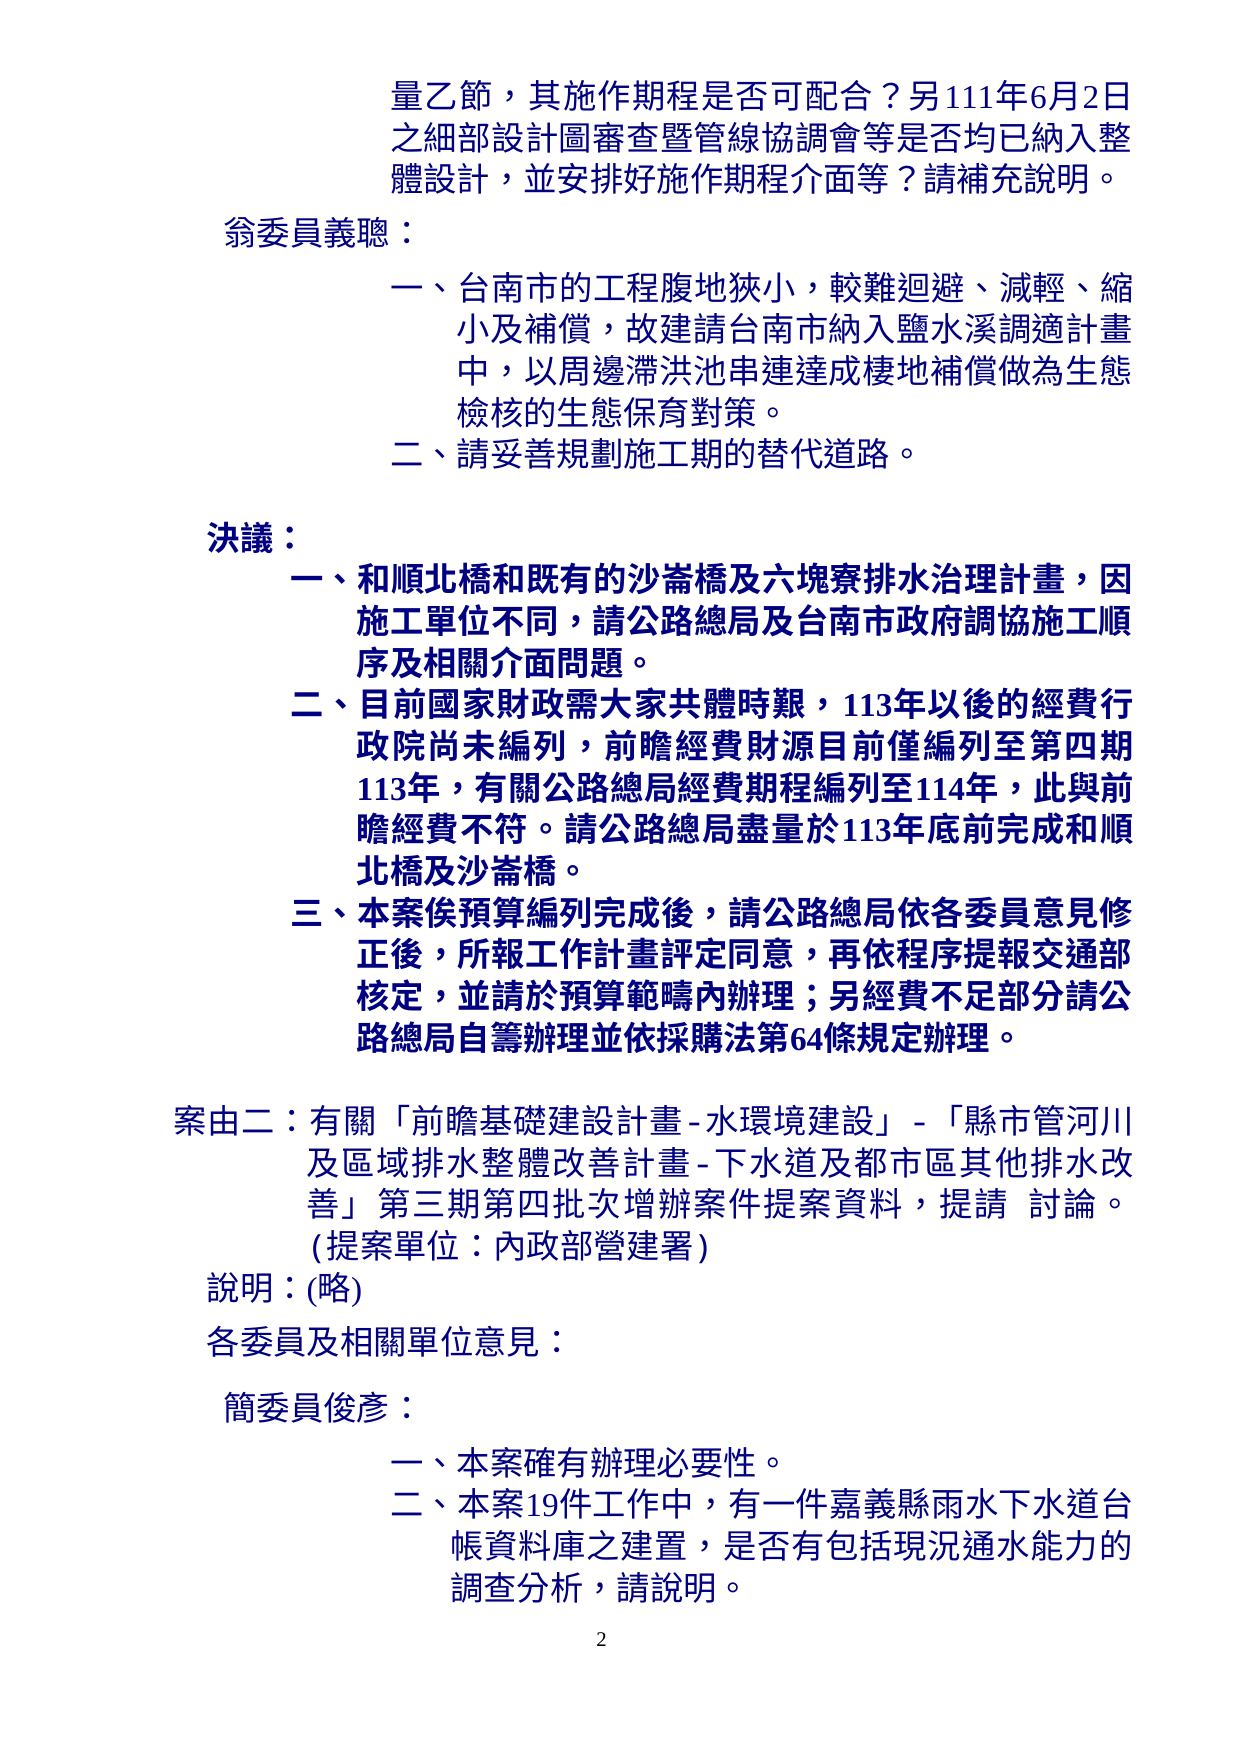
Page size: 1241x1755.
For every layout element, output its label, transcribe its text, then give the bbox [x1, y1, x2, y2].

text 一、本案確有辦理必要性。 [390, 1442, 1134, 1483]
text 各委員及相關單位意見： [206, 1321, 1134, 1362]
text 量乙節，其施作期程是否可配合？另111年6月2日之細部設計圖審查暨管線協調會等是否均已納入整體設計，並安排好施作期程介面等？請補充說明。 [390, 75, 1134, 200]
text 三、本案俟預算編列完成後，請公路總局依各委員意見修正後，所報工作計畫評定同意，再依程序提報交通部核定，並請於預算範疇內辦理；另經費不足部分請公路總局自籌辦理並依採購法第64條規定辦理。 [290, 892, 1134, 1058]
text 案由二：有關「前瞻基礎建設計畫-水環境建設」-「縣市管河川及區域排水整體改善計畫-下水道及都市區其他排水改善」第三期第四批次增辦案件提案資料，提請 討論。(提案單位：內政部營建署) [173, 1100, 1134, 1267]
text 一、台南市的工程腹地狹小，較難迴避、減輕、縮小及補償，故建請台南市納入鹽水溪調適計畫中，以周邊滯洪池串連達成棲地補償做為生態檢核的生態保育對策。 [390, 267, 1134, 433]
text 一、和順北橋和既有的沙崙橋及六塊寮排水治理計畫，因施工單位不同，請公路總局及台南市政府調協施工順序及相關介面問題。 [290, 558, 1134, 683]
text 決議： [206, 517, 1134, 558]
text 翁委員義聰： [223, 212, 1134, 254]
text 說明：(略) [206, 1267, 1134, 1308]
text 二、目前國家財政需大家共體時艱，113年以後的經費行政院尚未編列，前瞻經費財源目前僅編列至第四期113年，有關公路總局經費期程編列至114年，此與前瞻經費不符。請公路總局盡量於113年底前完成和順北橋及沙崙橋。 [290, 683, 1134, 892]
text 簡委員俊彥： [223, 1387, 1134, 1429]
text 二、本案19件工作中，有一件嘉義縣雨水下水道台帳資料庫之建置，是否有包括現況通水能力的調查分析，請說明。 [390, 1483, 1134, 1608]
text 二、請妥善規劃施工期的替代道路。 [390, 433, 1134, 475]
